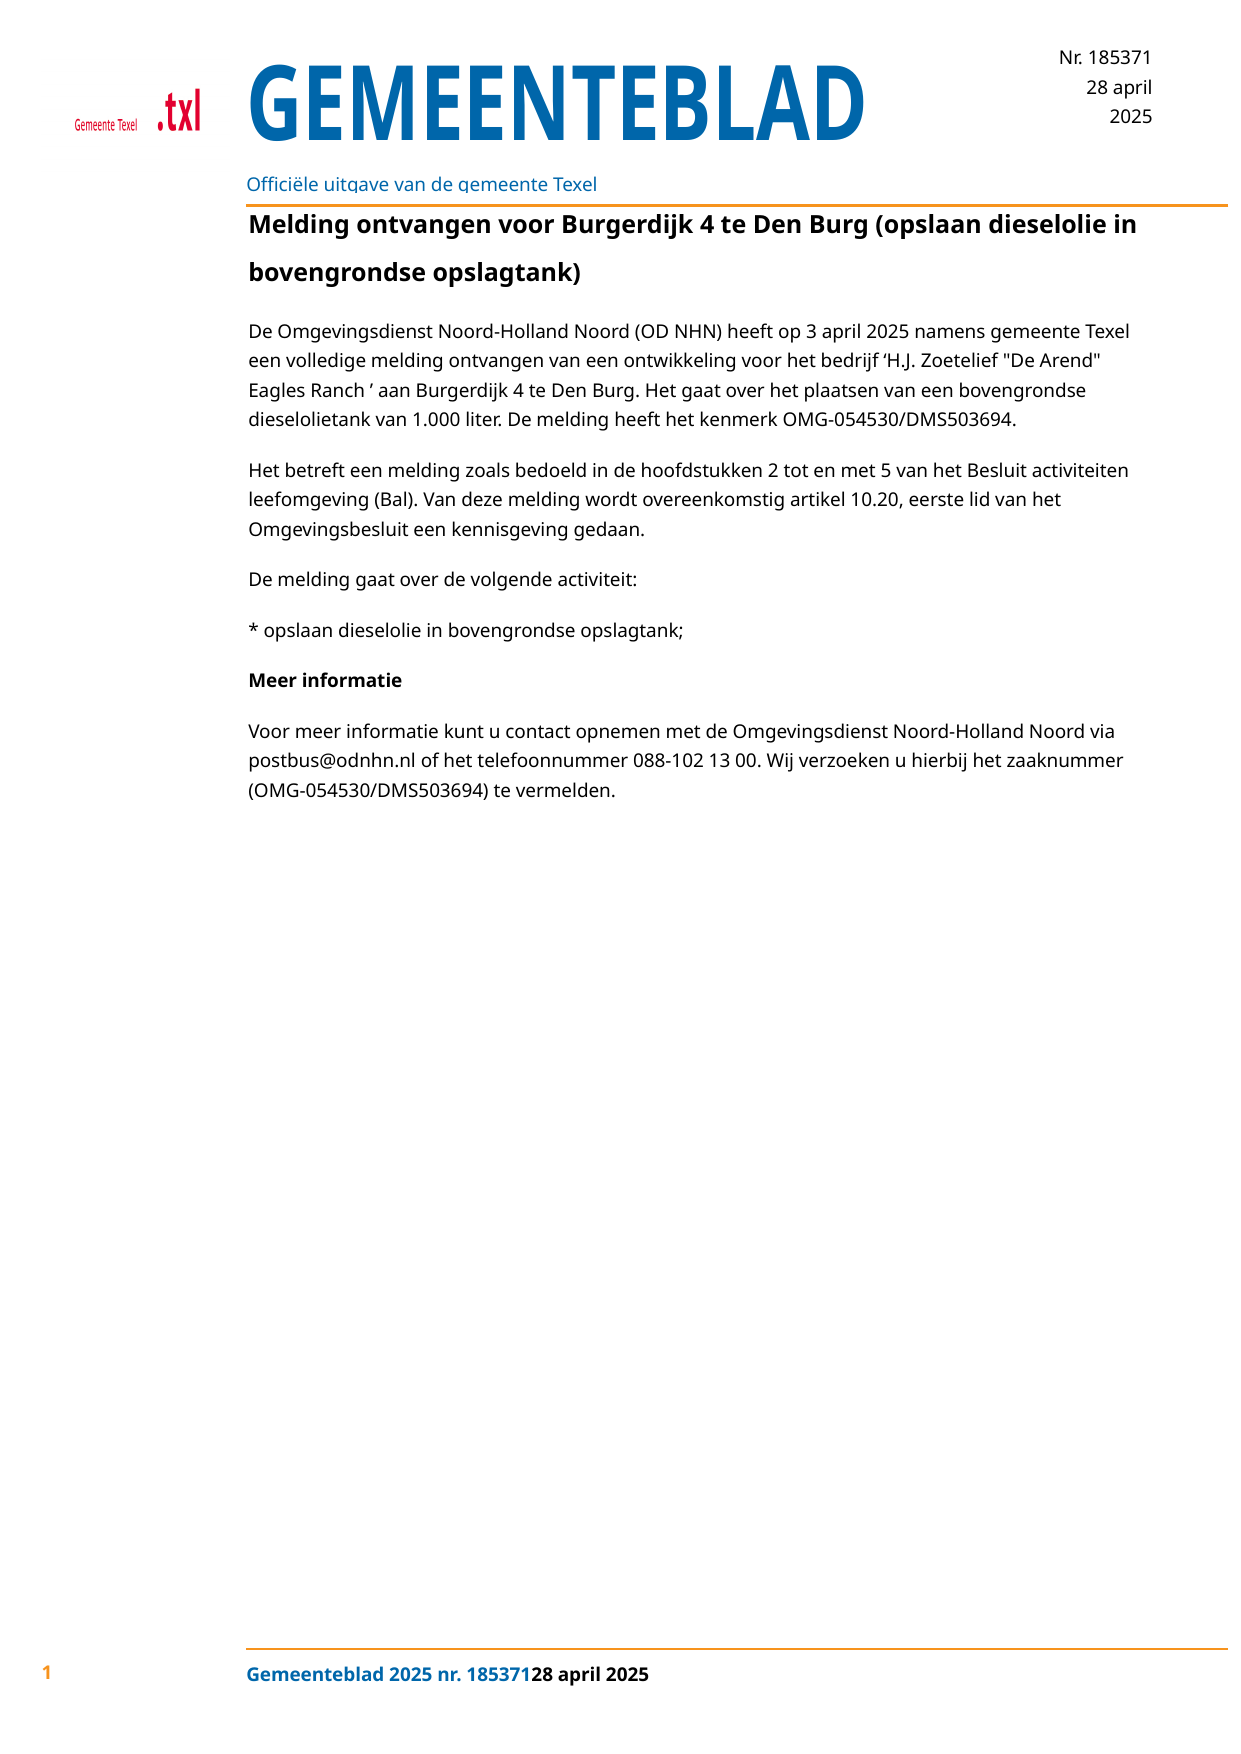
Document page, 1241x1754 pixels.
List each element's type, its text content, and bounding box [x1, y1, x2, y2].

text Melding ontvangen voor Burgerdijk 4 te Den Burg (opslaan dieselolie in bovengrondse opslagtank) [248, 207, 1152, 288]
text De Omgevingsdienst Noord-Holland Noord (OD NHN) heeft op 3 april 2025 namens gemeente Texel een volledige melding ontvangen van een ontwikkeling voor het bedrijf ‘H.J. Zoetelief "De Arend" Eagles Ranch ’ aan Burgerdijk 4 te Den Burg. Het gaat over het plaatsen van een bovengrondse dieselolietank van 1.000 liter. De melding heeft het kenmerk OMG-054530/DMS503694. [248, 318, 1152, 432]
text De melding gaat over de volgende activiteit: [248, 567, 1152, 592]
picture [41, 47, 231, 172]
text Voor meer informatie kunt u contact opnemen met de Omgevingsdienst Noord-Holland Noord via postbus@odnhn.nl of het telefoonnummer 088-102 13 00. Wij verzoeken u hierbij het zaaknummer (OMG-054530/DMS503694) te vermelden. [248, 718, 1152, 803]
text Het betreft een melding zoals bedoeld in de hoofdstukken 2 tot en met 5 van het Besluit activiteiten leefomgeving (Bal). Van deze melding wordt overeenkomstig artikel 10.20, eerste lid van het Omgevingsbesluit een kennisgeving gedaan. [248, 457, 1152, 542]
text Meer informatie [248, 667, 1152, 693]
text * opslaan dieselolie in bovengrondse opslagtank; [248, 617, 1152, 643]
